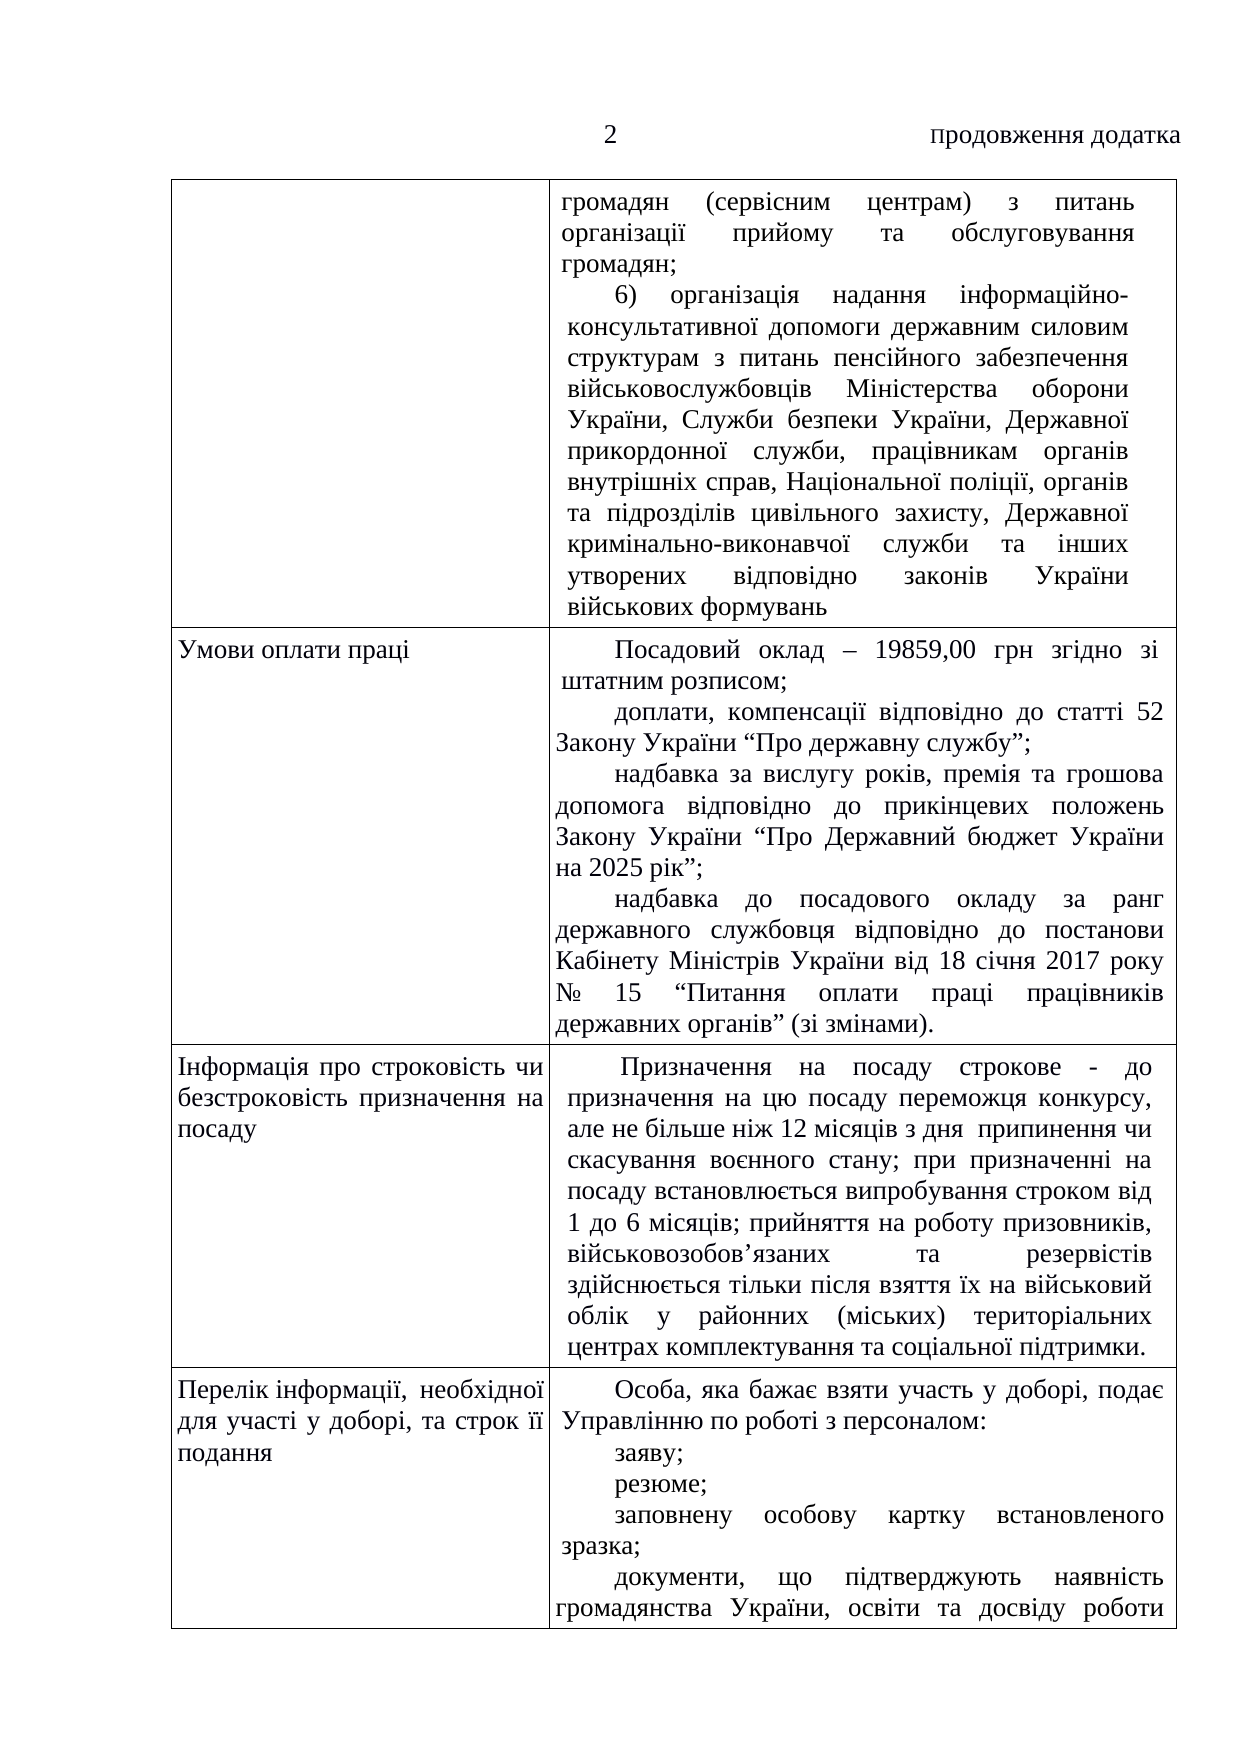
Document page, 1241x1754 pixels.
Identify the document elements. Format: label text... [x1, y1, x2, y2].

table_cell Призначення на посаду строкове - до призначення на цю посаду переможця конкурсу, але не більше ніж 12 місяців з дня припинення чи скасування воєнного стану; при призначенні на посаду встановлюється випробування строком від 1 до 6 місяців; прийняття на роботу призовників, військовозобов’язаних та резервістів здійснюється тільки після взяття їх на військовий облік у районних (міських) територіальних центрах комплектування та соціальної підтримки. [550, 1045, 1176, 1367]
table_cell Посадовий оклад ‒ 19859,00 грн згідно зі штатним розписом; доплати, компенсації відповідно до статті 52 Закону України “Про державну службу”; надбавка за вислугу років, премія та грошова допомога відповідно до прикінцевих положень Закону України “Про Державний бюджет України на 2025 рік”; надбавка до посадового окладу за ранг державного службовця відповідно до постанови Кабінету Міністрів України від 18 січня 2017 року № 15 “Питання оплати праці працівників державних органів” (зі змінами). [550, 628, 1176, 1044]
table_cell Інформація про строковість чи безстроковість призначення на посаду [172, 1045, 549, 1367]
table_cell громадян (сервісним центрам) з питань організації прийому та обслуговування громадян; 6) організація надання інформаційно-консультативної допомоги державним силовим структурам з питань пенсійного забезпечення військовослужбовців Міністерства оборони України, Служби безпеки України, Державної прикордонної служби, працівникам органів внутрішніх справ, Національної поліції, органів та підрозділів цивільного захисту, Державної кримінально-виконавчої служби та інших утворених відповідно законів України військових формувань [550, 180, 1176, 627]
table_cell Особа, яка бажає взяти участь у доборі, подає Управлінню по роботі з персоналом: заяву; резюме; заповнену особову картку встановленого зразка; документи, що підтверджують наявність громадянства України, освіти та досвіду роботи [550, 1368, 1176, 1628]
table_cell Умови оплати праці [172, 628, 549, 1044]
table_cell Перелік інформації, необхідної для участі у доборі, та строк її подання [172, 1368, 549, 1628]
table_cell [172, 180, 549, 627]
